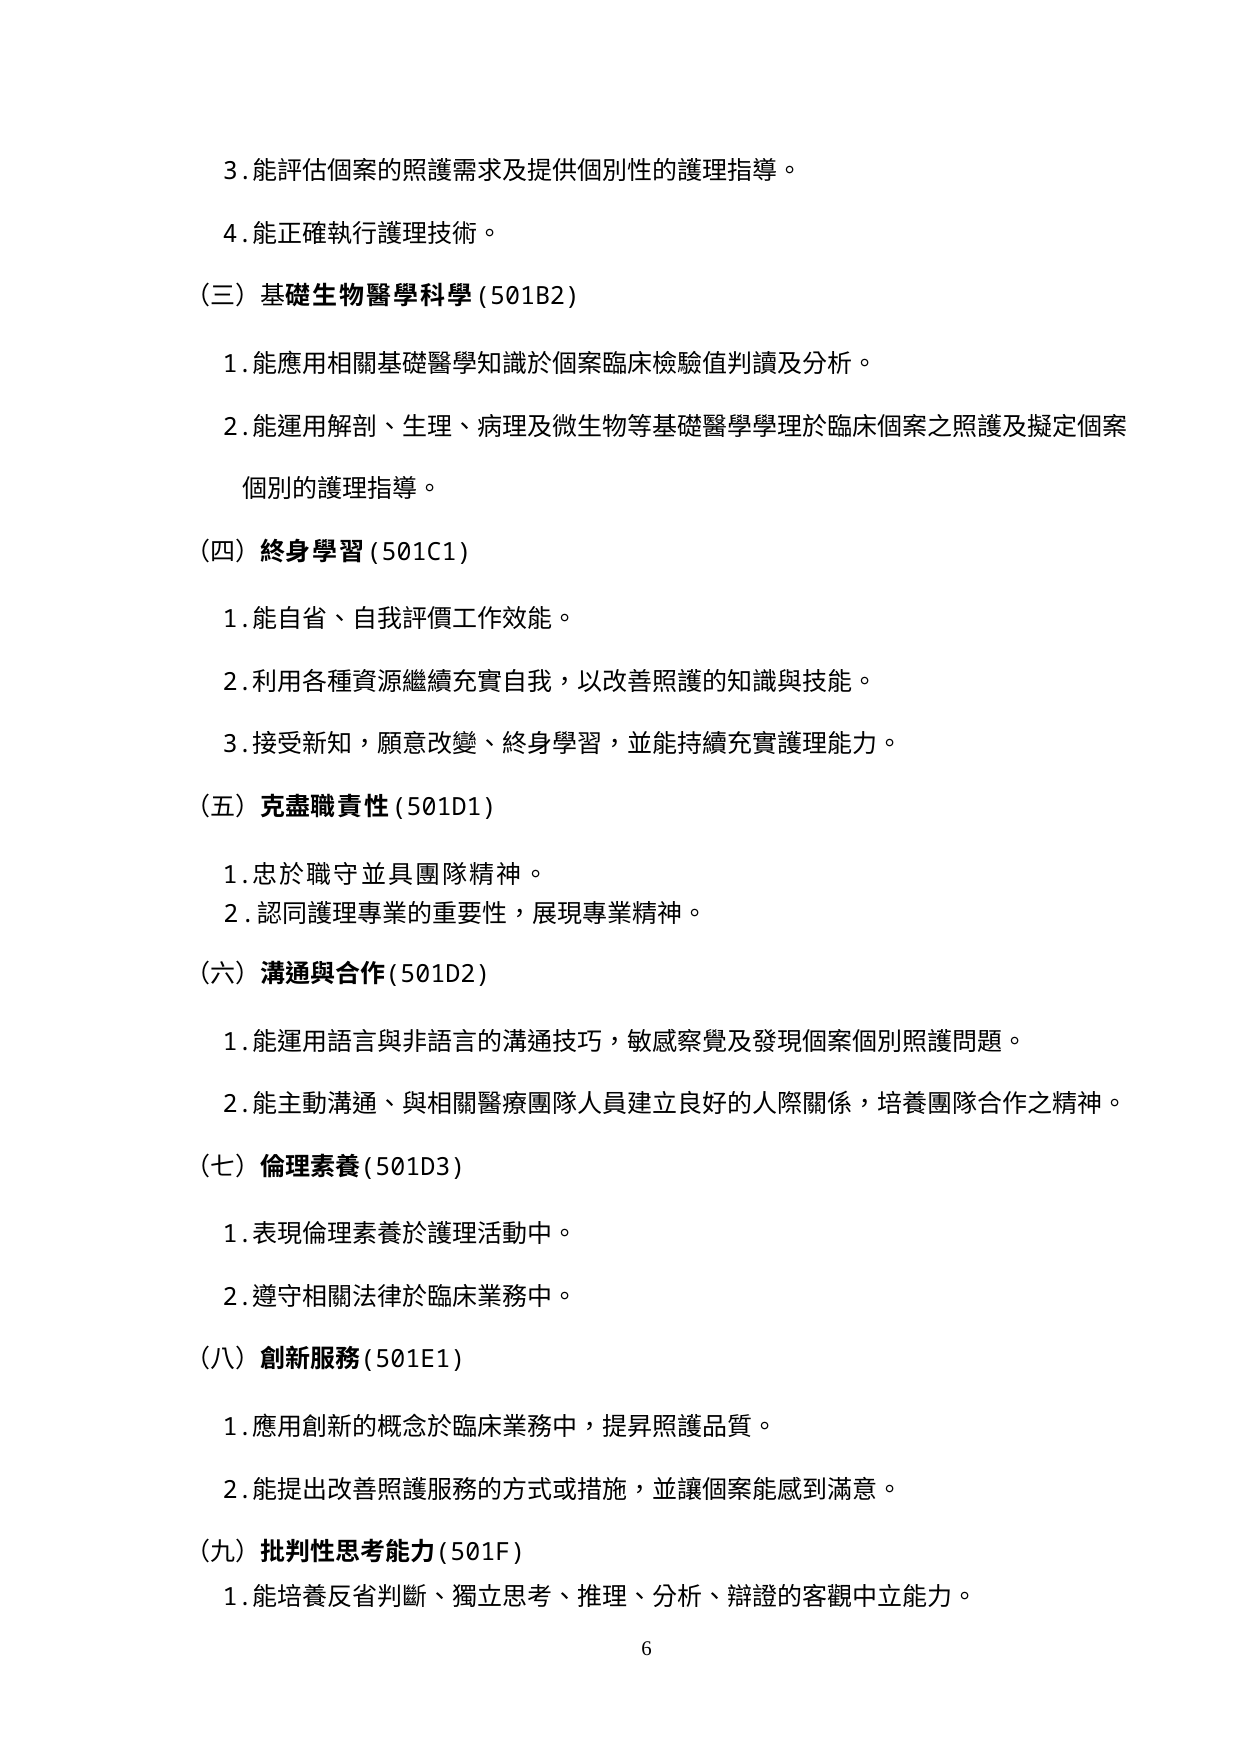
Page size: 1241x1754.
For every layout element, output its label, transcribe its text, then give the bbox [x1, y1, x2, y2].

text 1.能應用相關基礎醫學知識於個案臨床檢驗值判讀及分析。 [219, 320, 1137, 382]
text （六）溝通與合作(501D2) [185, 929, 1078, 992]
text 3.能評估個案的照護需求及提供個別性的護理指導。 [223, 127, 1137, 189]
text （五）克盡職責性(501D1) [185, 763, 1078, 825]
text 1.忠於職守並具團隊精神。 [219, 831, 1137, 893]
text 2.利用各種資源繼續充實自我，以改善照護的知識與技能。 [219, 638, 1137, 700]
text （三）基礎生物醫學科學(501B2) [185, 252, 1078, 314]
text 4.能正確執行護理技術。 [219, 189, 1137, 252]
text 2.能運用解剖、生理、病理及微生物等基礎醫學學理於臨床個案之照護及擬定個案個別的護理指導。 [223, 382, 1137, 507]
text 1.能自省、自我評價工作效能。 [219, 575, 1137, 638]
text （八）創新服務(501E1) [185, 1315, 1078, 1378]
text （九）批判性思考能力(501F) [185, 1508, 1078, 1571]
text 1.能培養反省判斷、獨立思考、推理、分析、辯證的客觀中立能力。 [219, 1576, 1137, 1612]
text 1.應用創新的概念於臨床業務中，提昇照護品質。 [219, 1383, 1137, 1446]
text 1.能運用語言與非語言的溝通技巧，敏感察覺及發現個案個別照護問題。 [219, 997, 1137, 1060]
text （七）倫理素養(501D3) [185, 1122, 1078, 1185]
text 1.表現倫理素養於護理活動中。 [219, 1190, 1137, 1253]
text （四）終身學習(501C1) [185, 507, 1078, 570]
text 2.能提出改善照護服務的方式或措施，並讓個案能感到滿意。 [219, 1446, 1137, 1508]
text 2.能主動溝通、與相關醫療團隊人員建立良好的人際關係，培養團隊合作之精神。 [219, 1060, 1137, 1122]
text 2.遵守相關法律於臨床業務中。 [219, 1253, 1137, 1315]
text 2.認同護理專業的重要性，展現專業精神。 [219, 893, 1137, 929]
text 3.接受新知，願意改變、終身學習，並能持續充實護理能力。 [219, 700, 1137, 763]
